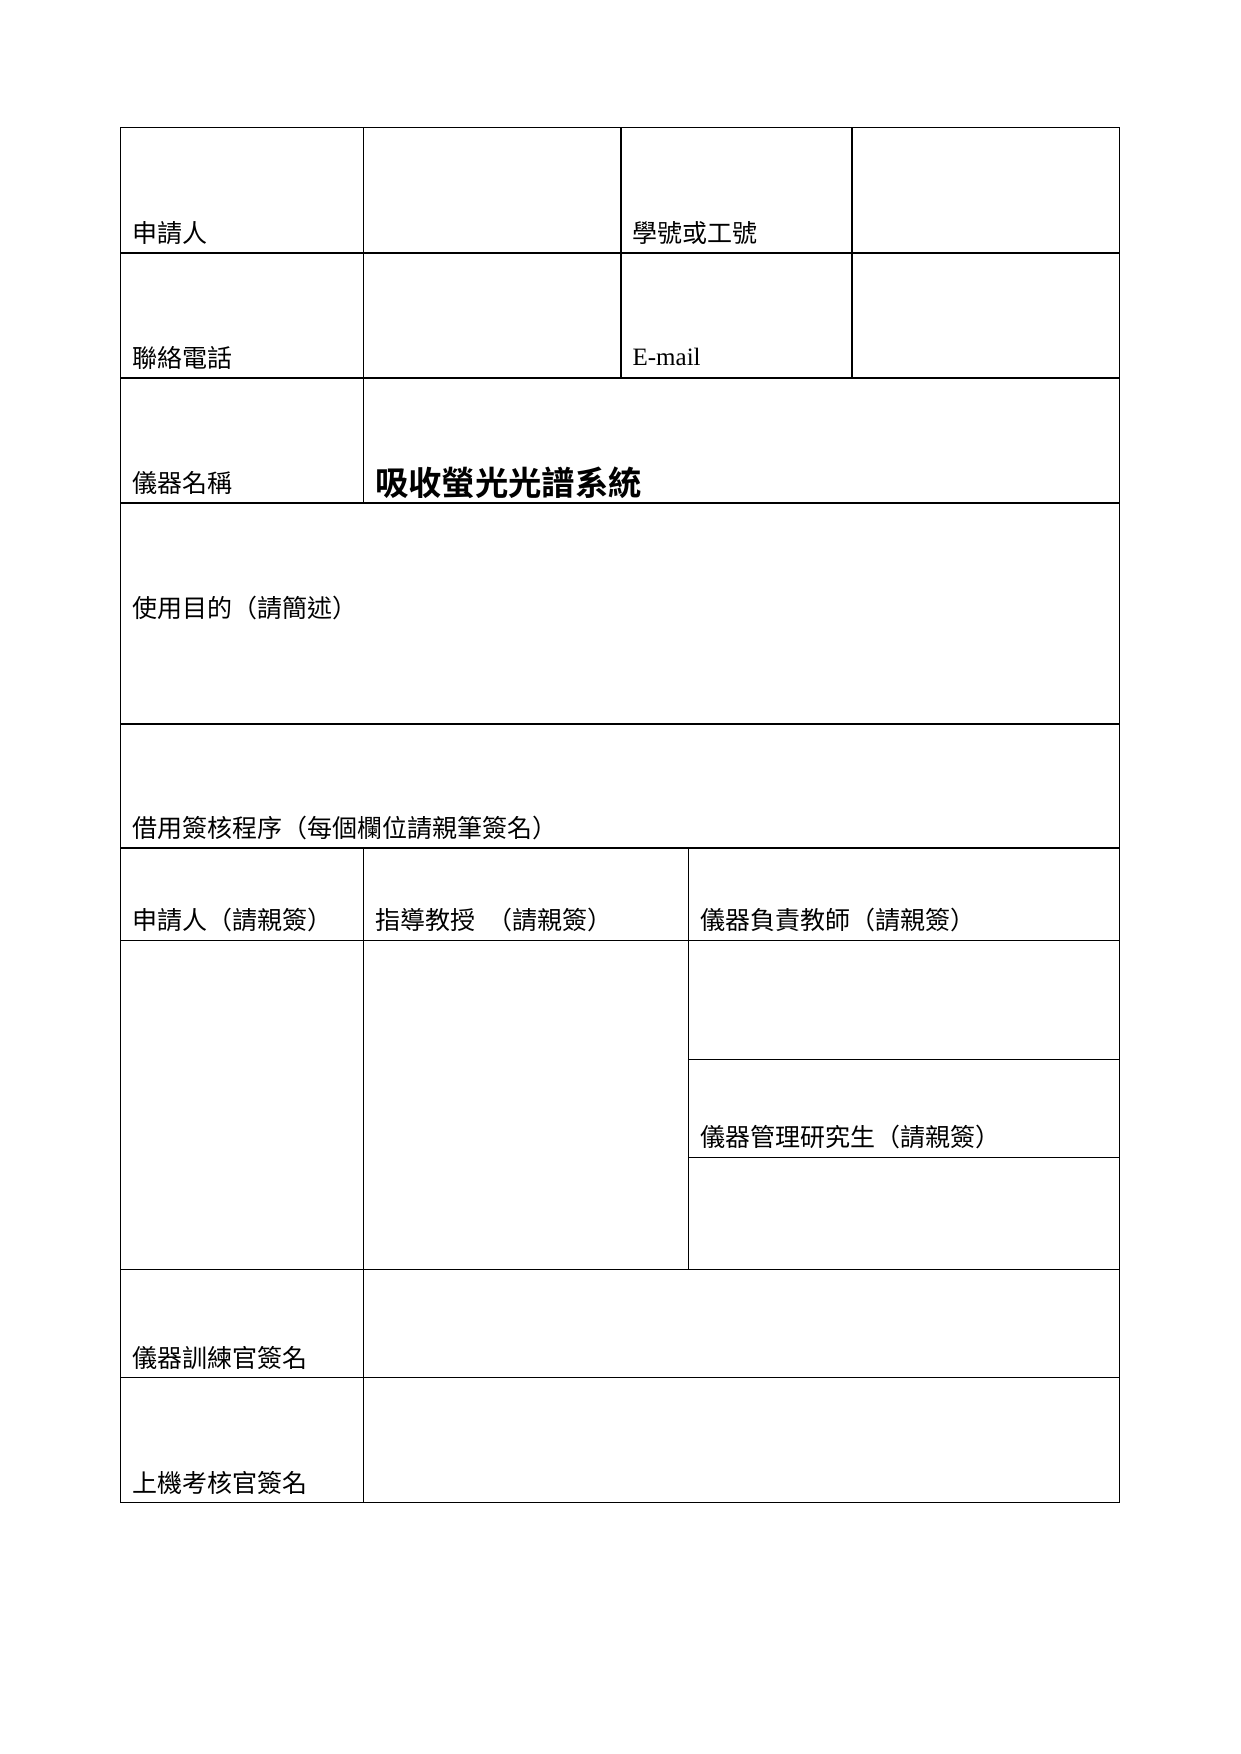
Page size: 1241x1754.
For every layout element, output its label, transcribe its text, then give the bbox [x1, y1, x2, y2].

table_header [853, 128, 1119, 252]
table_cell 聯絡電話 [121, 254, 363, 377]
table_cell 儀器訓練官簽名 [121, 1270, 363, 1377]
table_cell 借用簽核程序（每個欄位請親筆簽名） [121, 725, 1119, 847]
table_cell 上機考核官簽名 [121, 1378, 363, 1502]
table_cell 指導教授 （請親簽） [364, 849, 688, 939]
table_cell [364, 941, 688, 1268]
table_cell 儀器負責教師（請親簽） [689, 849, 1119, 939]
table_cell [689, 941, 1119, 1059]
table_cell [689, 1158, 1119, 1268]
table_header [364, 128, 620, 252]
table_cell 吸收螢光光譜系統 [364, 379, 1119, 502]
table_cell [364, 254, 620, 377]
table_cell E-mail [622, 254, 851, 377]
table_cell [364, 1378, 1119, 1502]
table_cell 申請人（請親簽） [121, 849, 363, 939]
table_cell 儀器名稱 [121, 379, 363, 502]
table_cell 儀器管理研究生（請親簽） [689, 1060, 1119, 1156]
table_header 申請人 [121, 128, 363, 252]
table_cell [121, 941, 363, 1268]
table_cell 使用目的（請簡述） [121, 504, 1119, 723]
table_cell [853, 254, 1119, 377]
table_header 學號或工號 [622, 128, 851, 252]
table_cell [364, 1270, 1119, 1377]
